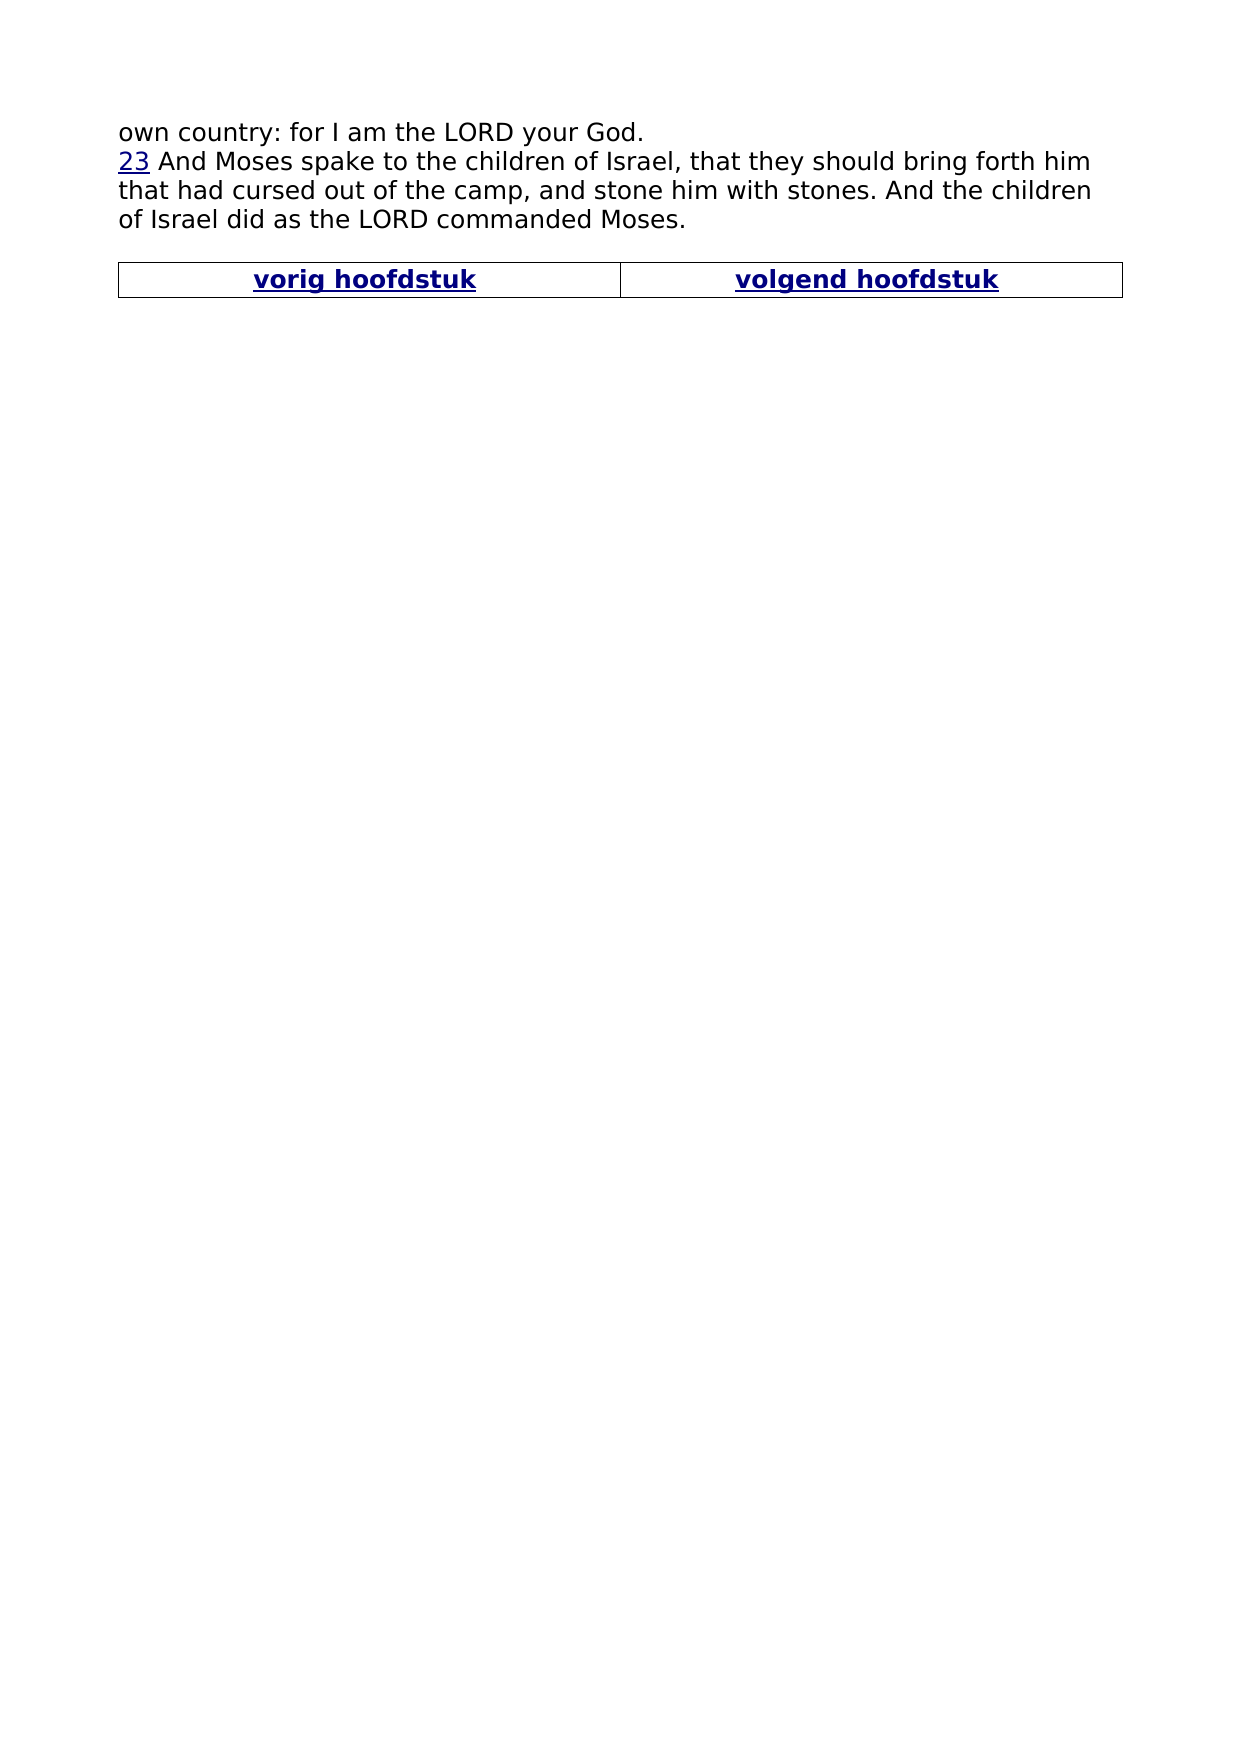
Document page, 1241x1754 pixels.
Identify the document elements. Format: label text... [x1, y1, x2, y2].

text own country: for I am the LORD your God. 23 And Moses spake to the children of Israel, that they should bring forth him that had cursed out of the camp, and stone him with stones. And the children of Israel did as the LORD commanded Moses. [118, 118, 1122, 235]
table_header volgend hoofdstuk [621, 263, 1122, 297]
table_header vorig hoofdstuk [119, 263, 620, 297]
